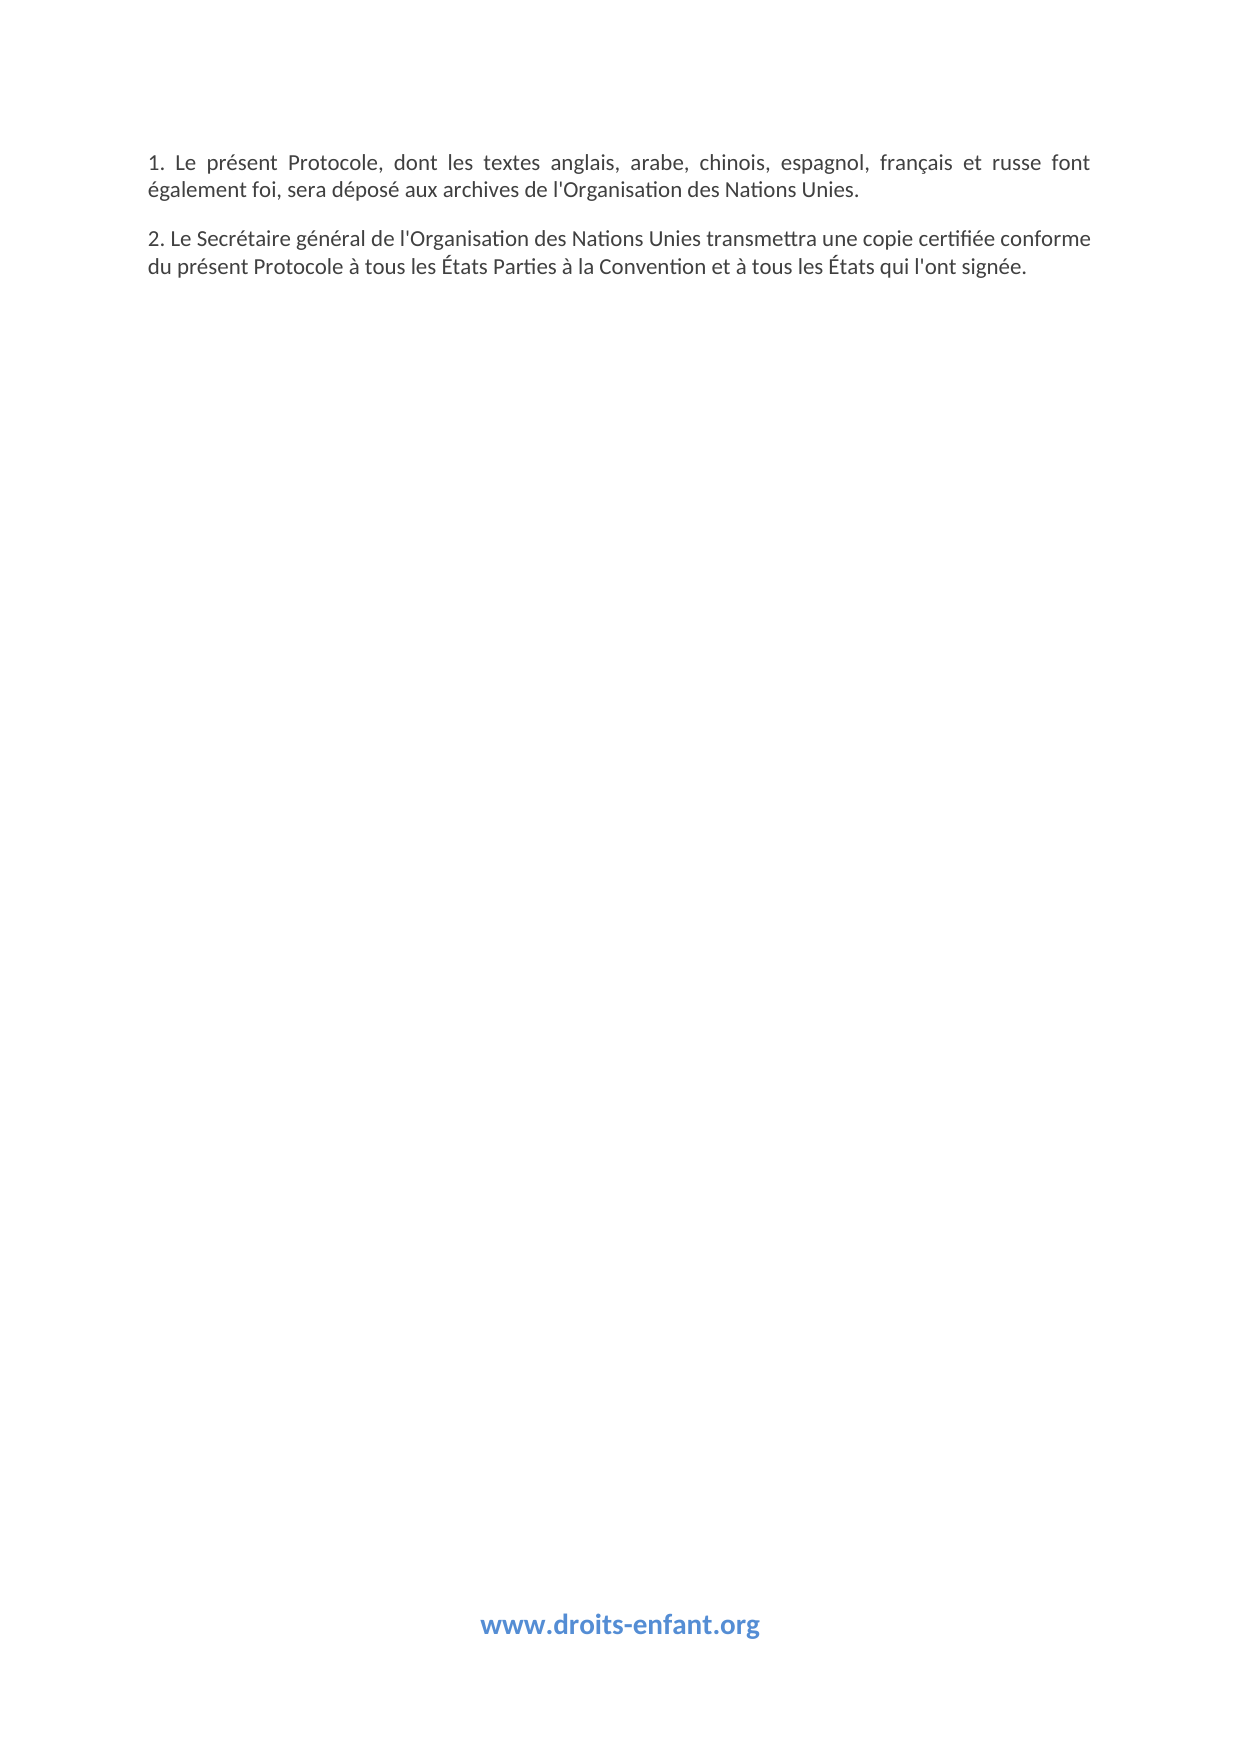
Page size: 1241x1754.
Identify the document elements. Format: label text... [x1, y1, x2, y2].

text 2. Le Secrétaire général de l'Organisation des Nations Unies transmettra une copie certifiée conforme du présent Protocole à tous les États Parties à la Convention et à tous les États qui l'ont signée. [148, 224, 1093, 281]
text 1. Le présent Protocole, dont les textes anglais, arabe, chinois, espagnol, français et russe font également foi, sera déposé aux archives de l'Organisation des Nations Unies. [148, 148, 1093, 204]
